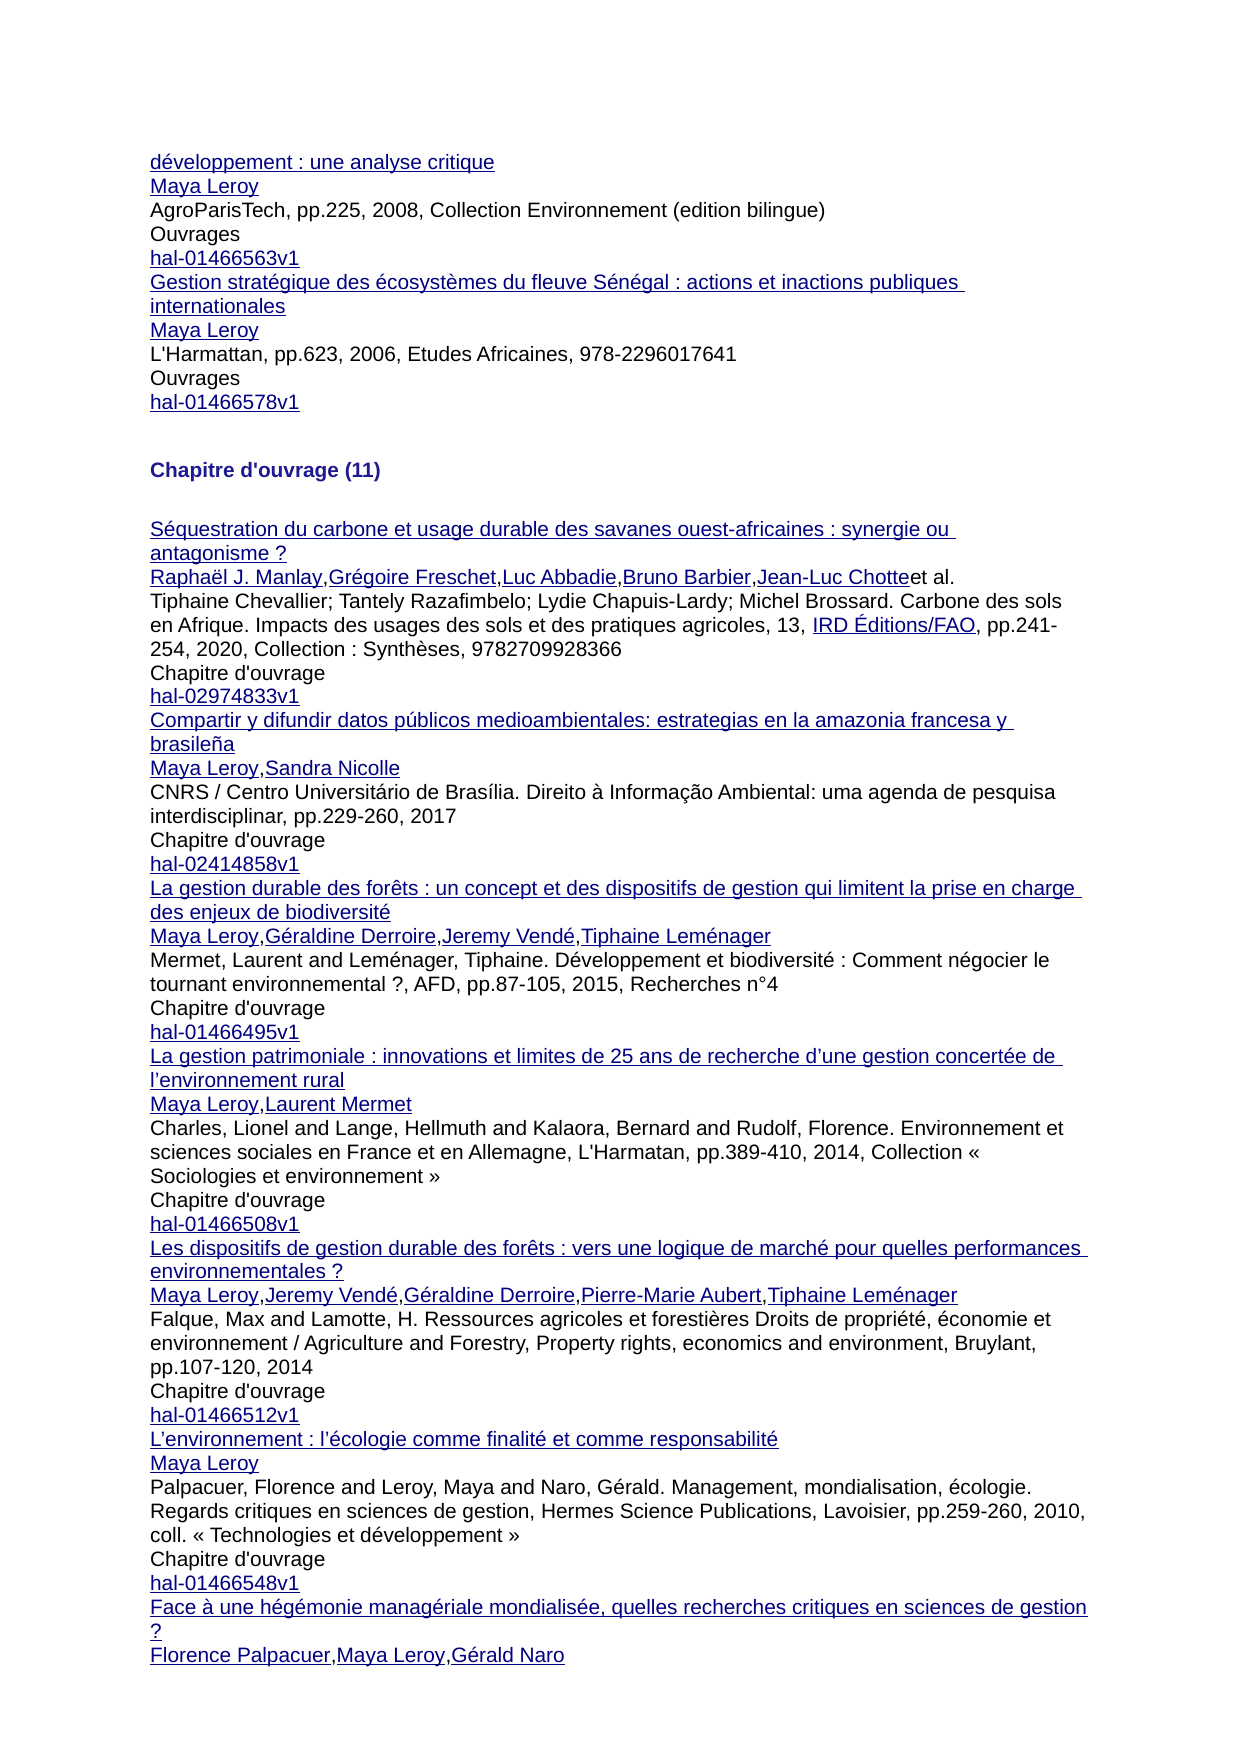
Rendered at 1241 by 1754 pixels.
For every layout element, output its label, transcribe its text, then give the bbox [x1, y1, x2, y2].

table_cell Compartir y difundir datos públicos medioambientales: estrategias en la amazonia francesa y brasileña Maya Leroy,Sandra Nicolle CNRS / Centro Universitário de Brasília. Direito à Informação Ambiental: uma agenda de pesquisa interdisciplinar, pp.229-260, 2017 Chapitre d'ouvrage hal-02414858v1 [150, 708, 1090, 876]
table_cell Face à une hégémonie managériale mondialisée, quelles recherches critiques en sciences de gestion ? Florence Palpacuer,Maya Leroy,Gérald Naro [150, 1595, 1090, 1667]
table_cell Les dispositifs de gestion durable des forêts : vers une logique de marché pour quelles performances environnementales ? Maya Leroy,Jeremy Vendé,Géraldine Derroire,Pierre-Marie Aubert,Tiphaine Leménager Falque, Max and Lamotte, H. Ressources agricoles et forestières Droits de propriété, économie et environnement / Agriculture and Forestry, Property rights, economics and environment, Bruylant, pp.107-120, 2014 Chapitre d'ouvrage hal-01466512v1 [150, 1235, 1090, 1427]
table_cell La gestion patrimoniale : innovations et limites de 25 ans de recherche d’une gestion concertée de l’environnement rural Maya Leroy,Laurent Mermet Charles, Lionel and Lange, Hellmuth and Kalaora, Bernard and Rudolf, Florence. Environnement et sciences sociales en France et en Allemagne, L'Harmatan, pp.389-410, 2014, Collection « Sociologies et environnement » Chapitre d'ouvrage hal-01466508v1 [150, 1044, 1090, 1235]
subtitle Chapitre d'ouvrage (11) [150, 458, 1090, 482]
table_header Séquestration du carbone et usage durable des savanes ouest-africaines : synergie ou antagonisme ? Raphaël J. Manlay,Grégoire Freschet,Luc Abbadie,Bruno Barbier,Jean-Luc Chotteet al. Tiphaine Chevallier; Tantely Razafimbelo; Lydie Chapuis-Lardy; Michel Brossard. Carbone des sols en Afrique. Impacts des usages des sols et des pratiques agricoles, 13, IRD Éditions/FAO, pp.241-254, 2020, Collection : Synthèses, 9782709928366 Chapitre d'ouvrage hal-02974833v1 [150, 517, 1090, 708]
table_cell L’environnement : l’écologie comme finalité et comme responsabilité Maya Leroy Palpacuer, Florence and Leroy, Maya and Naro, Gérald. Management, mondialisation, écologie. Regards critiques en sciences de gestion, Hermes Science Publications, Lavoisier, pp.259-260, 2010, coll. « Technologies et développement » Chapitre d'ouvrage hal-01466548v1 [150, 1427, 1090, 1595]
table_cell La gestion durable des forêts : un concept et des dispositifs de gestion qui limitent la prise en charge des enjeux de biodiversité Maya Leroy,Géraldine Derroire,Jeremy Vendé,Tiphaine Leménager Mermet, Laurent and Leménager, Tiphaine. Développement et biodiversité : Comment négocier le tournant environnemental ?, AFD, pp.87-105, 2015, Recherches n°4 Chapitre d'ouvrage hal-01466495v1 [150, 876, 1090, 1044]
table_cell Gestion stratégique des écosystèmes du fleuve Sénégal : actions et inactions publiques internationales Maya Leroy L'Harmattan, pp.623, 2006, Etudes Africaines, 978-2296017641 Ouvrages hal-01466578v1 [150, 270, 1090, 413]
table_cell développement : une analyse critique Maya Leroy AgroParisTech, pp.225, 2008, Collection Environnement (edition bilingue) Ouvrages hal-01466563v1 [150, 150, 1090, 270]
